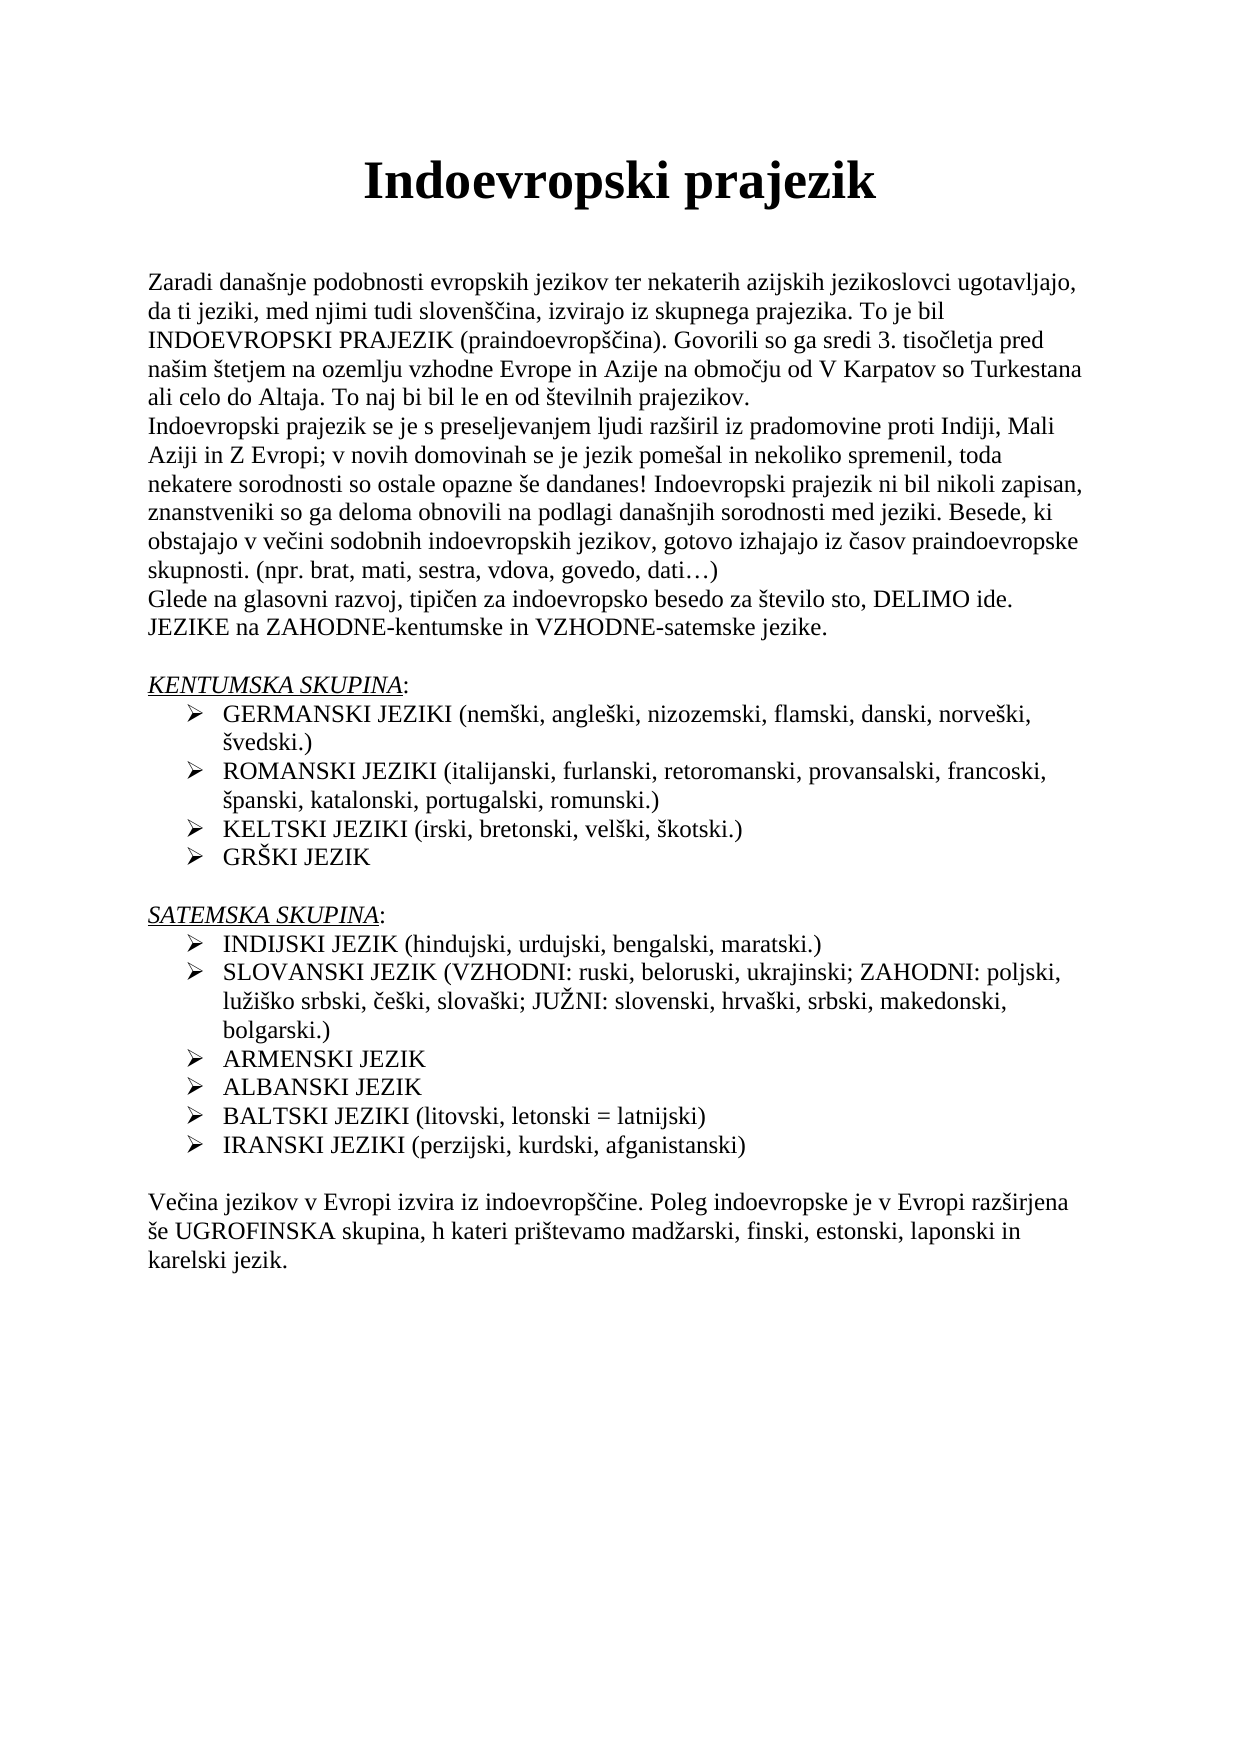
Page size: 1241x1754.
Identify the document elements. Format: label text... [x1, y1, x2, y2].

list SLOVANSKI JEZIK (VZHODNI: ruski, beloruski, ukrajinski; ZAHODNI: poljski, lužiško srbski, češki, slovaški; JUŽNI: slovenski, hrvaški, srbski, makedonski, bolgarski.) [185, 957, 1093, 1044]
text Večina jezikov v Evropi izvira iz indoevropščine. Poleg indoevropske je v Evropi razširjena še UGROFINSKA skupina, h kateri prištevamo madžarski, finski, estonski, laponski in karelski jezik. [148, 1187, 1093, 1274]
list ROMANSKI JEZIKI (italijanski, furlanski, retoromanski, provansalski, francoski, španski, katalonski, portugalski, romunski.) [185, 756, 1093, 814]
list BALTSKI JEZIKI (litovski, letonski = latnijski) [185, 1101, 1093, 1130]
text Indoevropski prajezik [148, 148, 1093, 210]
text Zaradi današnje podobnosti evropskih jezikov ter nekaterih azijskih jezikoslovci ugotavljajo, da ti jeziki, med njimi tudi slovenščina, izvirajo iz skupnega prajezika. To je bil INDOEVROPSKI PRAJEZIK (praindoevropščina). Govorili so ga sredi 3. tisočletja pred našim štetjem na ozemlju vzhodne Evrope in Azije na območju od V Karpatov so Turkestana ali celo do Altaja. To naj bi bil le en od številnih prajezikov. [148, 267, 1093, 411]
text Glede na glasovni razvoj, tipičen za indoevropsko besedo za število sto, DELIMO ide. JEZIKE na ZAHODNE-kentumske in VZHODNE-satemske jezike. [148, 584, 1093, 641]
list INDIJSKI JEZIK (hindujski, urdujski, bengalski, maratski.) [185, 929, 1093, 957]
text Indoevropski prajezik se je s preseljevanjem ljudi razširil iz pradomovine proti Indiji, Mali Aziji in Z Evropi; v novih domovinah se je jezik pomešal in nekoliko spremenil, toda nekatere sorodnosti so ostale opazne še dandanes! Indoevropski prajezik ni bil nikoli zapisan, znanstveniki so ga deloma obnovili na podlagi današnjih sorodnosti med jeziki. Besede, ki obstajajo v večini sodobnih indoevropskih jezikov, gotovo izhajajo iz časov praindoevropske skupnosti. (npr. brat, mati, sestra, vdova, govedo, dati…) [148, 411, 1093, 584]
list GRŠKI JEZIK [185, 842, 1093, 871]
list KELTSKI JEZIKI (irski, bretonski, velški, škotski.) [185, 814, 1093, 842]
text KENTUMSKA SKUPINA: [148, 670, 1093, 699]
list IRANSKI JEZIKI (perzijski, kurdski, afganistanski) [185, 1130, 1093, 1159]
text SATEMSKA SKUPINA: [148, 900, 1093, 929]
list ALBANSKI JEZIK [185, 1072, 1093, 1101]
list GERMANSKI JEZIKI (nemški, angleški, nizozemski, flamski, danski, norveški, švedski.) [185, 699, 1093, 756]
list ARMENSKI JEZIK [185, 1044, 1093, 1072]
